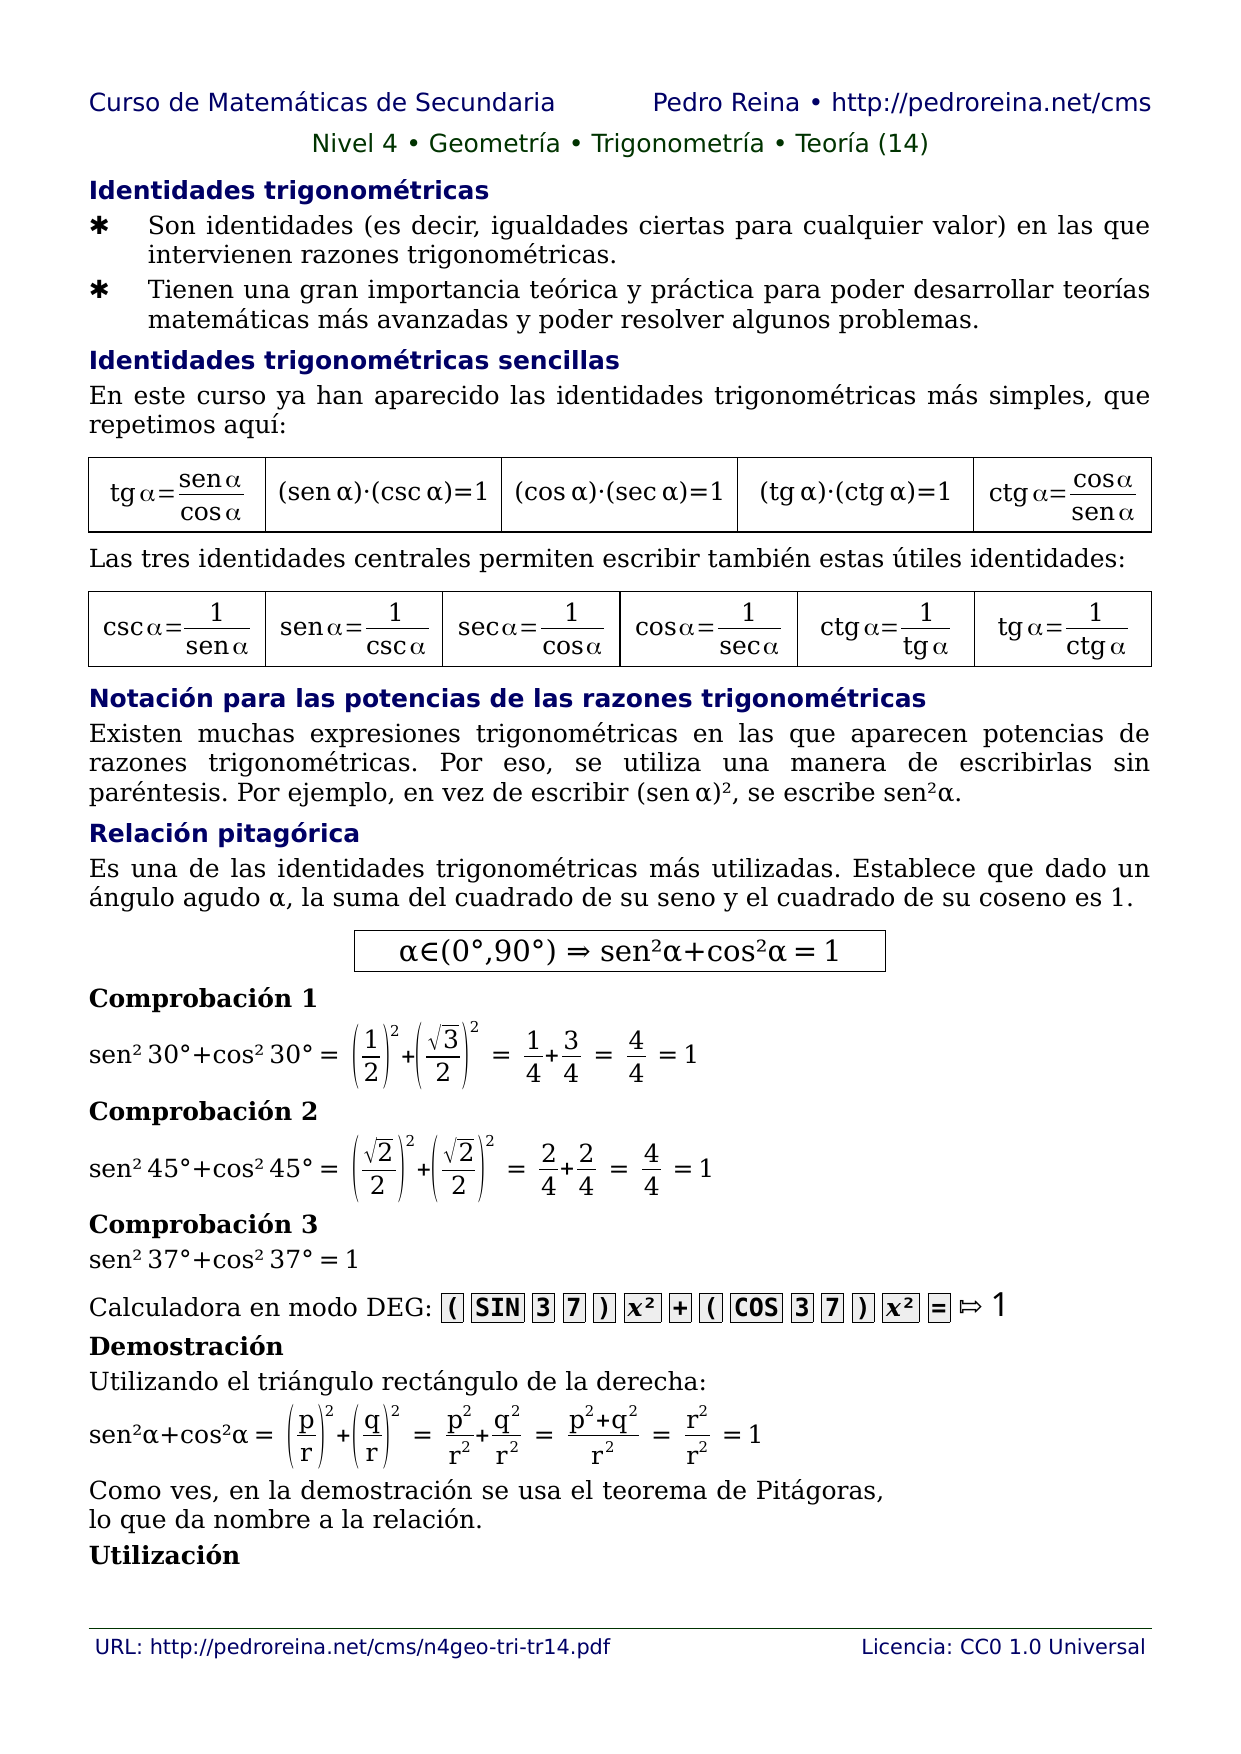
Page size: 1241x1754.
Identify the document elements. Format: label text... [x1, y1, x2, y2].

text Curso de Matemáticas de Secundaria Pedro Reina • http://pedroreina.net/cms [88, 88, 1152, 118]
text Es una de las identidades trigonométricas más utilizadas. Establece que dado un ángulo agudo α, la suma del cuadrado de su seno y el cuadrado de su coseno es 1. [88, 854, 1152, 912]
list Tienen una gran importancia teórica y práctica para poder desarrollar teorías matemáticas más avanzadas y poder resolver algunos problemas. [88, 276, 1152, 334]
text Comprobación 2 [88, 1097, 1152, 1126]
text Utilización [88, 1541, 1152, 1570]
table_header [443, 592, 619, 666]
text Calculadora en modo DEG: ( SIN 3 7 ) x² + ( COS 3 7 ) x² = ⇰ 1 [88, 1281, 1152, 1326]
text En este curso ya han aparecido las identidades trigonométricas más simples, que repetimos aquí: [88, 381, 1152, 439]
text Identidades trigonométricas sencillas [88, 346, 1152, 375]
table_header [621, 592, 797, 666]
text Notación para las potencias de las razones trigonométricas [88, 684, 1152, 713]
table_header (sen α)·(csc α)=1 [266, 458, 501, 531]
text Nivel 4 • Geometría • Trigonometría • Teoría (14) [88, 129, 1152, 159]
text Relación pitagórica [88, 819, 1152, 848]
text sen²α+cos²α = = = = = 1 [88, 1402, 1152, 1471]
table_header [266, 592, 442, 666]
text Como ves, en la demostración se usa el teorema de Pitágoras, lo que da nombre a la relación. [88, 1477, 1152, 1535]
text α∈(0°,90°) ⇒ sen²α+cos²α = 1 [355, 931, 885, 971]
text Utilizando el triángulo rectángulo de la derecha: [88, 1367, 1152, 1396]
table_header [798, 592, 974, 666]
text Comprobación 3 [88, 1210, 1152, 1239]
text sen² 37°+cos² 37° = 1 [88, 1246, 1152, 1275]
text sen² 30°+cos² 30° = = = = 1 [88, 1019, 1152, 1091]
text Identidades trigonométricas [88, 176, 1152, 206]
text Demostración [88, 1332, 1152, 1361]
table_header (tg α)·(ctg α)=1 [738, 458, 973, 531]
text Las tres identidades centrales permiten escribir también estas útiles identidades: [88, 544, 1152, 573]
text Comprobación 1 [88, 983, 1152, 1013]
table_header (cos α)·(sec α)=1 [502, 458, 737, 531]
table_header [89, 458, 265, 531]
table_header [974, 458, 1151, 531]
list Son identidades (es decir, igualdades ciertas para cualquier valor) en las que intervienen razones trigonométricas. [88, 211, 1152, 270]
text sen² 45°+cos² 45° = = = = 1 [88, 1132, 1152, 1204]
table_header [89, 592, 265, 666]
text Existen muchas expresiones trigonométricas en las que aparecen potencias de razones trigonométricas. Por eso, se utiliza una manera de escribirlas sin paréntesis. Por ejemplo, en vez de escribir (sen α)², se escribe sen²α. [88, 719, 1152, 807]
table_header [975, 592, 1151, 666]
